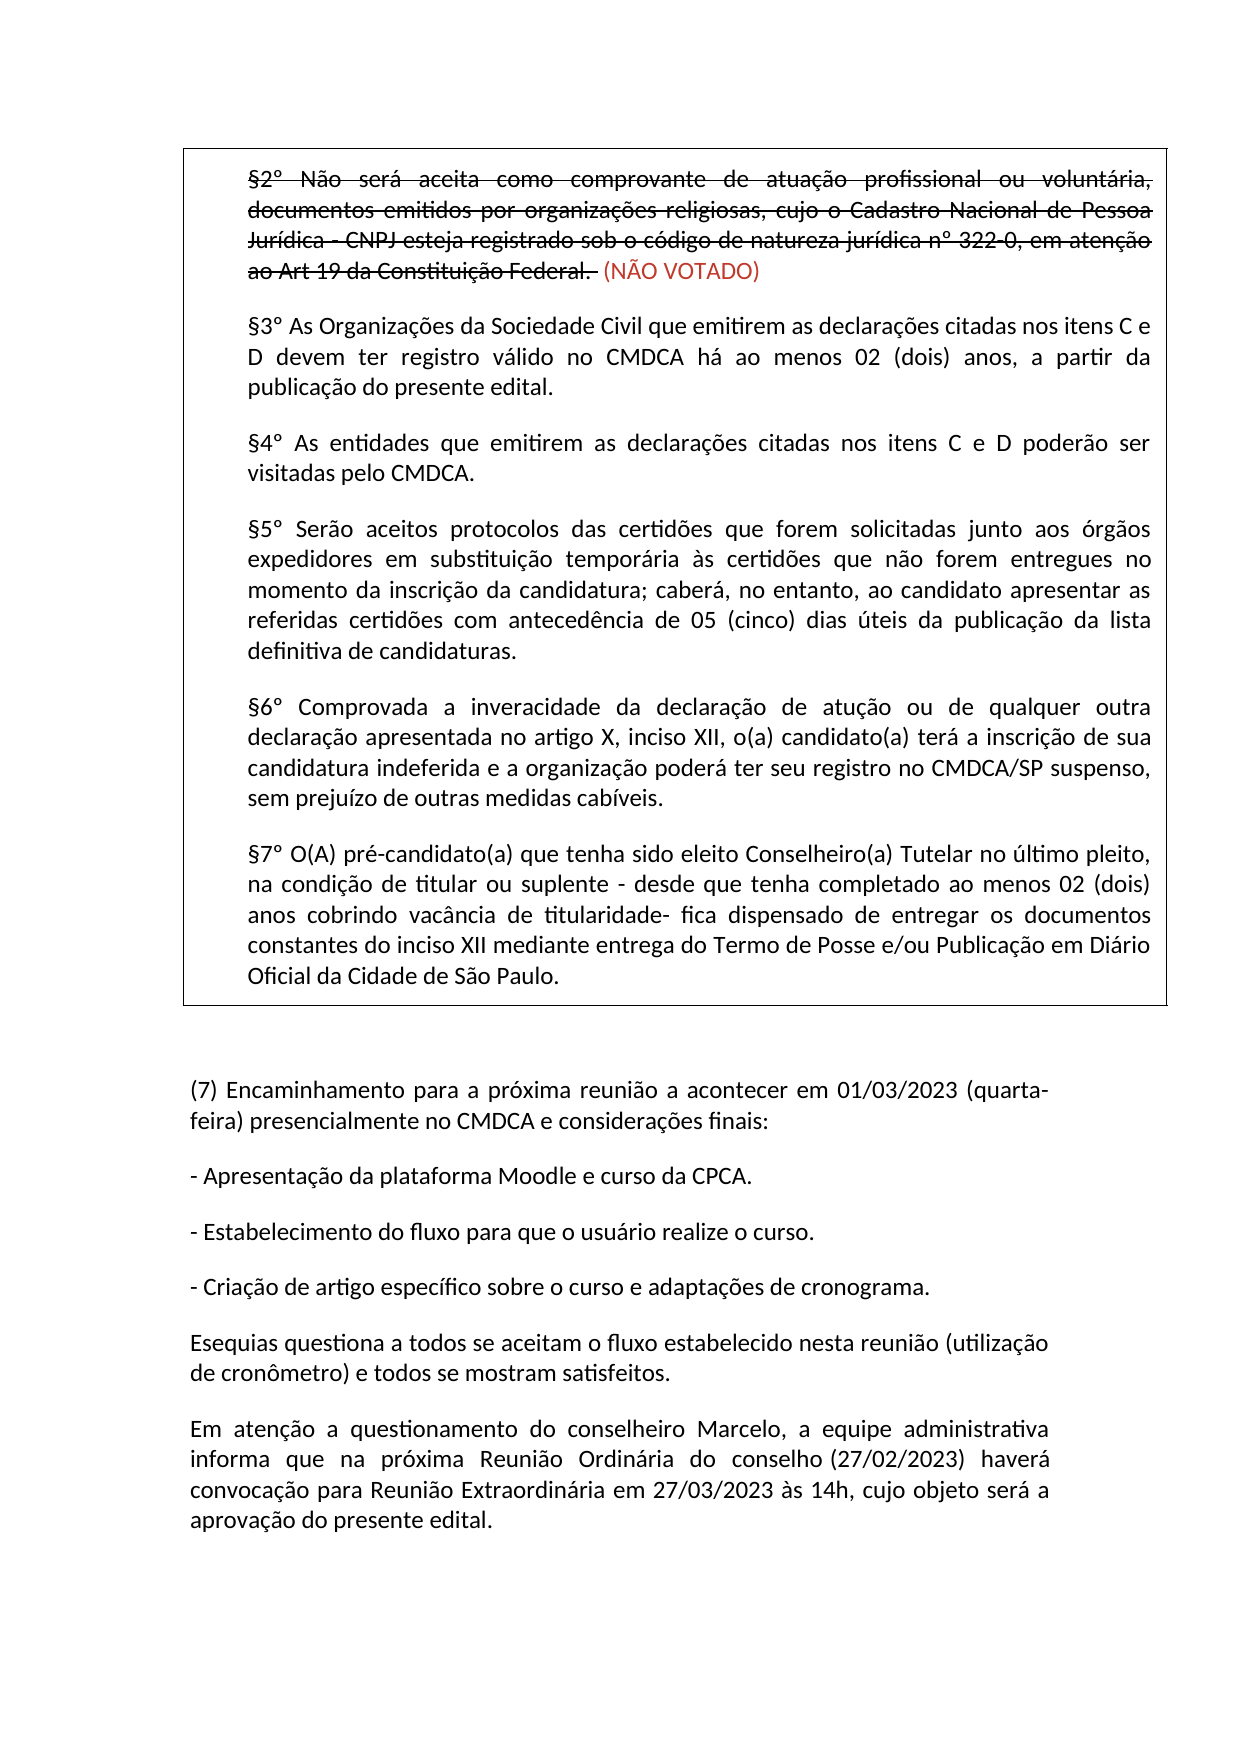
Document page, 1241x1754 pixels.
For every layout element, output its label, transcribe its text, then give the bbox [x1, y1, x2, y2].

text - Apresentação da plataforma Moodle e curso da CPCA. [190, 1160, 1051, 1191]
text - Estabelecimento do fluxo para que o usuário realize o curso. [190, 1216, 1051, 1246]
text - Criação de artigo específico sobre o curso e adaptações de cronograma. [190, 1271, 1051, 1302]
text Em atenção a questionamento do conselheiro Marcelo, a equipe administrativa informa que na próxima Reunião Ordinária do conselho (27/02/2023) haverá convocação para Reunião Extraordinária em 27/03/2023 às 14h, cujo objeto será a aprovação do presente edital. [190, 1413, 1051, 1535]
text (7) Encaminhamento para a próxima reunião a acontecer em 01/03/2023 (quarta-feira) presencialmente no CMDCA e considerações finais: [190, 1074, 1051, 1135]
table_cell §2º Não será aceita como comprovante de atuação profissional ou voluntária, documentos emitidos por organizações religiosas, cujo o Cadastro Nacional de Pessoa Jurídica - CNPJ esteja registrado sob o código de natureza jurídica nº 322-0, em atenção ao Art 19 da Constituição Federal. (NÃO VOTADO) §3º As Organizações da Sociedade Civil que emitirem as declarações citadas nos itens C e D devem ter registro válido no CMDCA há ao menos 02 (dois) anos, a partir da publicação do presente edital. §4º As entidades que emitirem as declarações citadas nos itens C e D poderão ser visitadas pelo CMDCA. §5º Serão aceitos protocolos das certidões que forem solicitadas junto aos órgãos expedidores em substituição temporária às certidões que não forem entregues no momento da inscrição da candidatura; caberá, no entanto, ao candidato apresentar as referidas certidões com antecedência de 05 (cinco) dias úteis da publicação da lista definitiva de candidaturas. §6º Comprovada a inveracidade da declaração de atução ou de qualquer outra declaração apresentada no artigo X, inciso XII, o(a) candidato(a) terá a inscrição de sua candidatura indeferida e a organização poderá ter seu registro no CMDCA/SP suspenso, sem prejuízo de outras medidas cabíveis. §7º O(A) pré-candidato(a) que tenha sido eleito Conselheiro(a) Tutelar no último pleito, na condição de titular ou suplente - desde que tenha completado ao menos 02 (dois) anos cobrindo vacância de titularidade- fica dispensado de entregar os documentos constantes do inciso XII mediante entrega do Termo de Posse e/ou Publicação em Diário Oficial da Cidade de São Paulo. [184, 149, 1166, 1004]
text Esequias questiona a todos se aceitam o fluxo estabelecido nesta reunião (utilização de cronômetro) e todos se mostram satisfeitos. [190, 1327, 1051, 1388]
